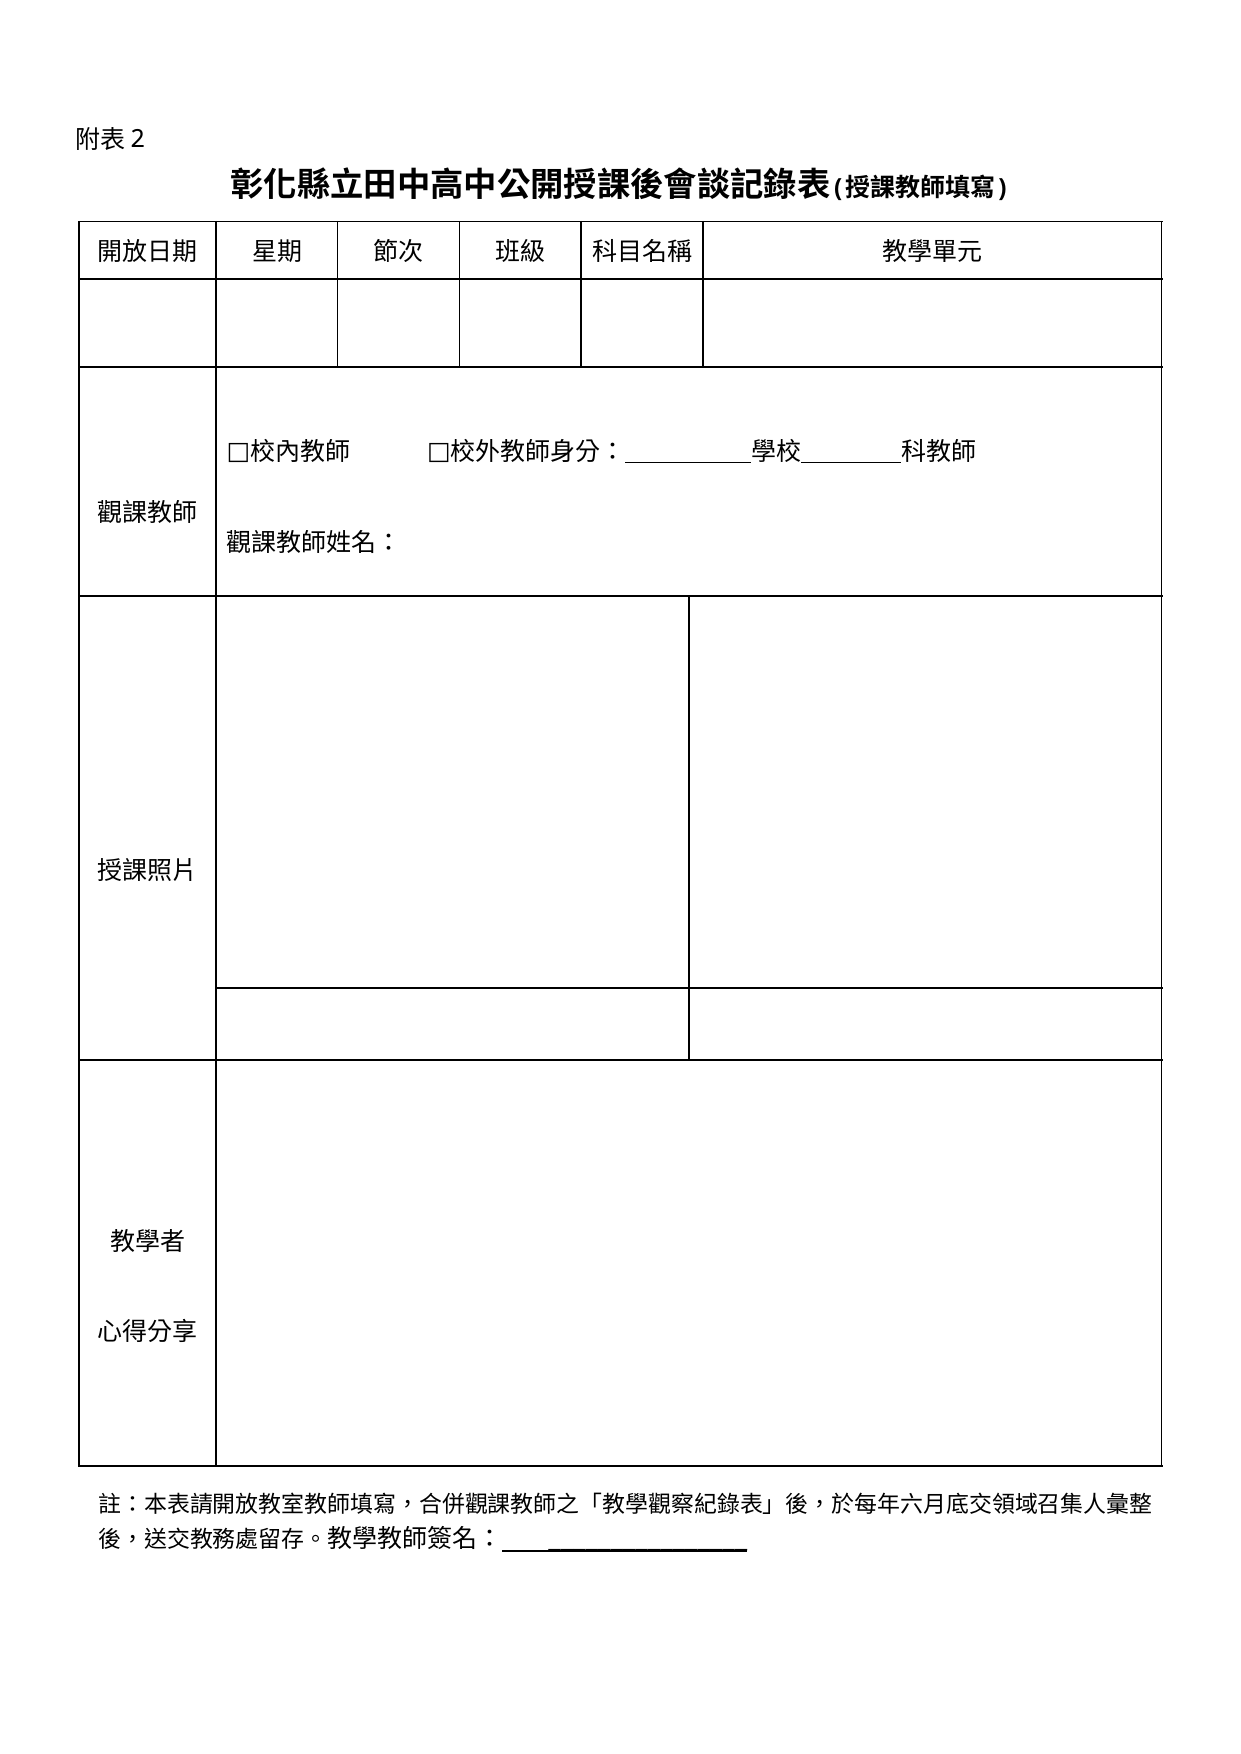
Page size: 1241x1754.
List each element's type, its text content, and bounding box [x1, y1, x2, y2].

table_cell （照片說明） [690, 989, 1161, 1059]
table_cell [690, 597, 1161, 987]
table_cell [338, 280, 459, 366]
table_cell [582, 280, 702, 366]
table_header 科目名稱 [582, 222, 702, 278]
table_cell [460, 280, 580, 366]
table_cell 授課照片 [80, 597, 215, 1059]
text 註：本表請開放教室教師填寫，合併觀課教師之「教學觀察紀錄表」後，於每年六月底交領域召集人彙整後，送交教務處留存。教學教師簽名： ________________ [98, 1485, 1165, 1555]
table_cell （照片說明） [217, 989, 688, 1059]
table_cell [704, 280, 1161, 366]
table_cell [217, 1061, 1161, 1465]
text 附表2 [75, 96, 1165, 158]
table_cell [80, 280, 215, 366]
table_cell 觀課教師 [80, 368, 215, 595]
table_cell [217, 597, 688, 987]
table_cell 教學者 心得分享 [80, 1061, 215, 1465]
table_cell [217, 280, 337, 366]
text 彰化縣立田中高中公開授課後會談記錄表(授課教師填寫) [75, 158, 1165, 206]
table_header 開放日期 [80, 222, 215, 278]
table_header 星期 [217, 222, 337, 278]
table_header 教學單元 [704, 222, 1161, 278]
table_header 班級 [460, 222, 580, 278]
table_header 節次 [338, 222, 459, 278]
table_cell □校內教師 □校外教師身分： 學校 科教師 觀課教師姓名： [217, 368, 1161, 595]
